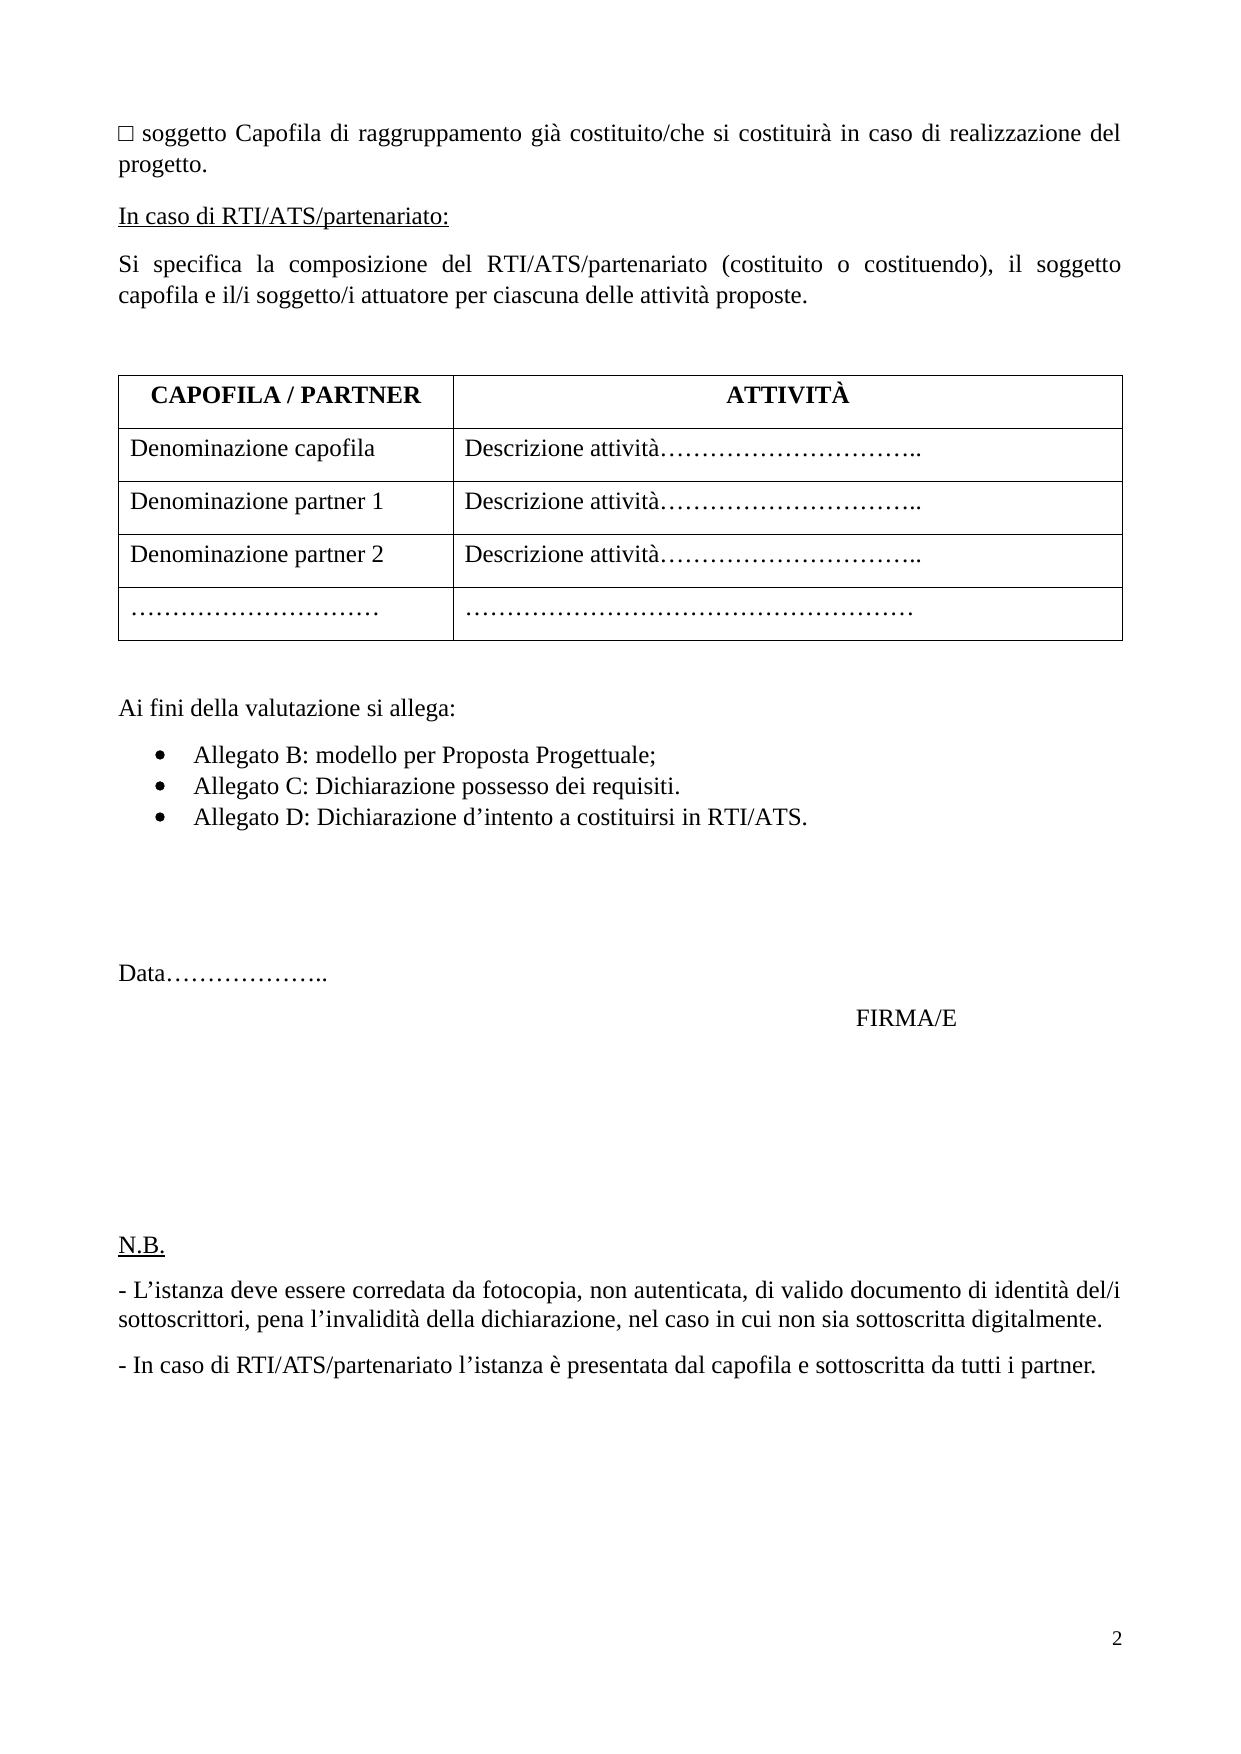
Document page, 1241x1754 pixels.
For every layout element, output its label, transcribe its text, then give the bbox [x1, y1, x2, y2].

table_cell Denominazione capofila [119, 429, 453, 481]
table_cell Denominazione partner 1 [119, 482, 453, 534]
table_cell Descrizione attività………………………….. [454, 535, 1122, 587]
text □ soggetto Capofila di raggruppamento già costituito/che si costituirà in caso di realizzazione del progetto. [118, 118, 1122, 178]
text Si specifica la composizione del RTI/ATS/partenariato (costituito o costituendo), il soggetto capofila e il/i soggetto/i attuatore per ciascuna delle attività proposte. [118, 249, 1122, 308]
text Ai fini della valutazione si allega: [118, 693, 1122, 721]
text Data……………….. [118, 958, 1122, 986]
table_header CAPOFILA / PARTNER [119, 376, 453, 428]
list Allegato B: modello per Proposta Progettuale; [156, 740, 1122, 769]
table_cell Denominazione partner 2 [119, 535, 453, 587]
table_cell Descrizione attività………………………….. [454, 482, 1122, 534]
table_cell Descrizione attività………………………….. [454, 429, 1122, 481]
text In caso di RTI/ATS/partenariato: [118, 201, 1122, 230]
text - L’istanza deve essere corredata da fotocopia, non autenticata, di valido documento di identità del/i sottoscrittori, pena l’invalidità della dichiarazione, nel caso in cui non sia sottoscritta digitalmente. [118, 1276, 1122, 1333]
list Allegato C: Dichiarazione possesso dei requisiti. [156, 771, 1122, 800]
table_header ATTIVITÀ [454, 376, 1122, 428]
text FIRMA/E [118, 1003, 1122, 1032]
table_cell ………………………… [119, 588, 453, 640]
list Allegato D: Dichiarazione d’intento a costituirsi in RTI/ATS. [156, 802, 1122, 831]
table_cell ……………………………………………… [454, 588, 1122, 640]
text N.B. [118, 1230, 1122, 1259]
text - In caso di RTI/ATS/partenariato l’istanza è presentata dal capofila e sottoscritta da tutti i partner. [118, 1350, 1122, 1378]
